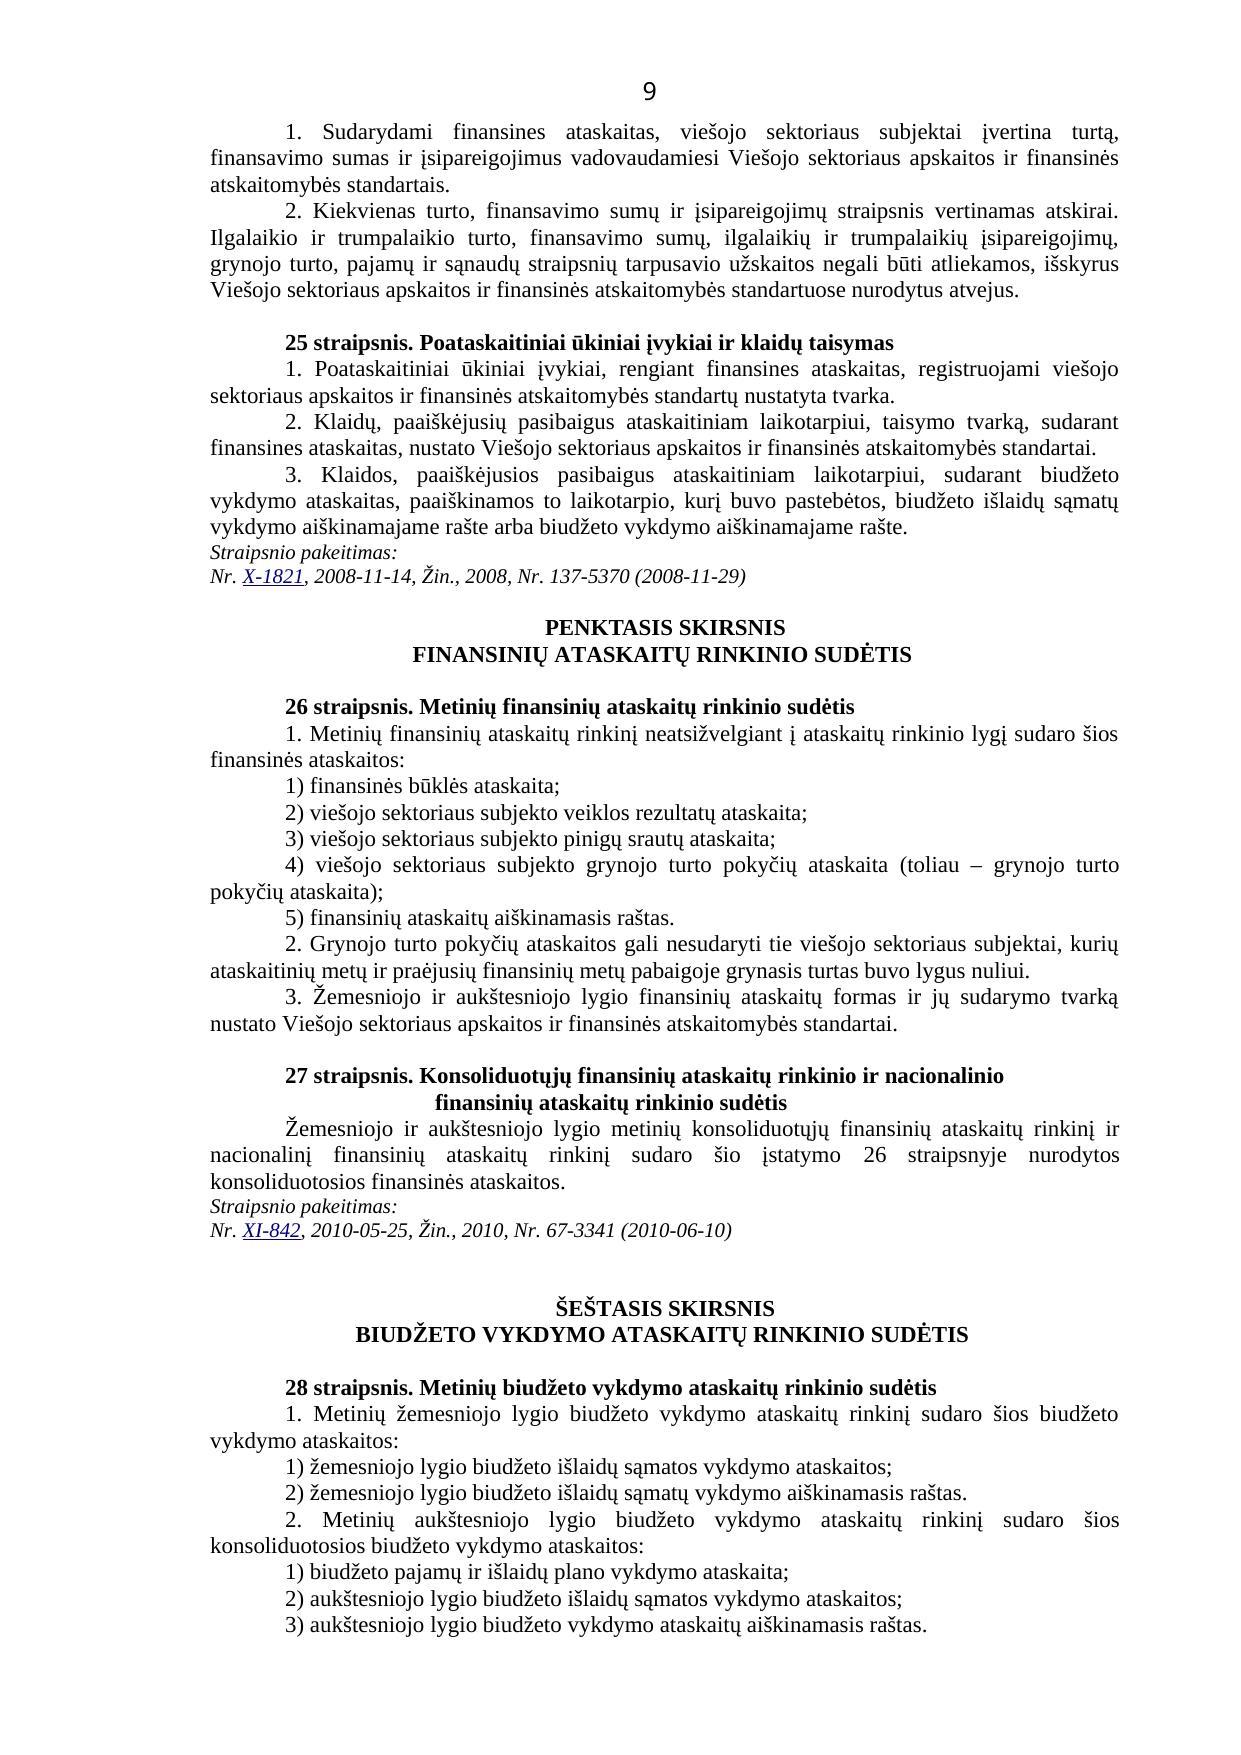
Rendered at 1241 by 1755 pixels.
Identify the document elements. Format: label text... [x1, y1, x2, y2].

text Straipsnio pakeitimas: [210, 540, 1120, 564]
text 2. Grynojo turto pokyčių ataskaitos gali nesudaryti tie viešojo sektoriaus subjektai, kurių ataskaitinių metų ir praėjusių finansinių metų pabaigoje grynasis turtas buvo lygus nuliui. [210, 931, 1120, 983]
text 1. Sudarydami finansines ataskaitas, viešojo sektoriaus subjektai įvertina turtą, finansavimo sumas ir įsipareigojimus vadovaudamiesi Viešojo sektoriaus apskaitos ir finansinės atskaitomybės standartais. [210, 118, 1120, 197]
text finansinių ataskaitų rinkinio sudėtis [360, 1089, 1120, 1115]
text ŠEŠTASIS SKIRSNIS [210, 1295, 1120, 1321]
text 1. Metinių finansinių ataskaitų rinkinį neatsižvelgiant į ataskaitų rinkinio lygį sudaro šios finansinės ataskaitos: [210, 720, 1120, 772]
text 1) biudžeto pajamų ir išlaidų plano vykdymo ataskaita; [210, 1558, 1120, 1585]
text 25 straipsnis. Poataskaitiniai ūkiniai įvykiai ir klaidų taisymas [210, 329, 1120, 355]
text 3) aukštesniojo lygio biudžeto vykdymo ataskaitų aiškinamasis raštas. [210, 1611, 1120, 1637]
text BIUDŽETO VYKDYMO ATASKAITŲ RINKINIO SUDĖTIS [210, 1321, 1120, 1348]
text 2) viešojo sektoriaus subjekto veiklos rezultatų ataskaita; [210, 799, 1120, 825]
text 2. Kiekvienas turto, finansavimo sumų ir įsipareigojimų straipsnis vertinamas atskirai. Ilgalaikio ir trumpalaikio turto, finansavimo sumų, ilgalaikių ir trumpalaikių įsipareigojimų, grynojo turto, pajamų ir sąnaudų straipsnių tarpusavio užskaitos negali būti atliekamos, išskyrus Viešojo sektoriaus apskaitos ir finansinės atskaitomybės standartuose nurodytus atvejus. [210, 197, 1120, 303]
text PENKTASIS SKIRSNIS [210, 614, 1120, 641]
text 2. Metinių aukštesniojo lygio biudžeto vykdymo ataskaitų rinkinį sudaro šios konsoliduotosios biudžeto vykdymo ataskaitos: [210, 1506, 1120, 1558]
text FINANSINIŲ ATASKAITŲ RINKINIO SUDĖTIS [210, 641, 1120, 667]
text 2. Klaidų, paaiškėjusių pasibaigus ataskaitiniam laikotarpiui, taisymo tvarką, sudarant finansines ataskaitas, nustato Viešojo sektoriaus apskaitos ir finansinės atskaitomybės standartai. [210, 408, 1120, 461]
text Žemesniojo ir aukštesniojo lygio metinių konsoliduotųjų finansinių ataskaitų rinkinį ir nacionalinį finansinių ataskaitų rinkinį sudaro šio įstatymo 26 straipsnyje nurodytos konsoliduotosios finansinės ataskaitos. [210, 1115, 1120, 1194]
text 26 straipsnis. Metinių finansinių ataskaitų rinkinio sudėtis [210, 693, 1120, 720]
text Nr. X-1821, 2008-11-14, Žin., 2008, Nr. 137-5370 (2008-11-29) [210, 564, 1120, 588]
text 2) aukštesniojo lygio biudžeto išlaidų sąmatos vykdymo ataskaitos; [210, 1585, 1120, 1611]
text Straipsnio pakeitimas: [210, 1194, 1120, 1218]
text 3) viešojo sektoriaus subjekto pinigų srautų ataskaita; [210, 825, 1120, 851]
text 3. Žemesniojo ir aukštesniojo lygio finansinių ataskaitų formas ir jų sudarymo tvarką nustato Viešojo sektoriaus apskaitos ir finansinės atskaitomybės standartai. [210, 983, 1120, 1036]
text 1) finansinės būklės ataskaita; [210, 772, 1120, 799]
text 1. Metinių žemesniojo lygio biudžeto vykdymo ataskaitų rinkinį sudaro šios biudžeto vykdymo ataskaitos: [210, 1400, 1120, 1453]
text 5) finansinių ataskaitų aiškinamasis raštas. [210, 904, 1120, 931]
text Nr. XI-842, 2010-05-25, Žin., 2010, Nr. 67-3341 (2010-06-10) [210, 1218, 1120, 1242]
text 27 straipsnis. Konsoliduotųjų finansinių ataskaitų rinkinio ir nacionalinio [285, 1062, 1120, 1089]
text 1) žemesniojo lygio biudžeto išlaidų sąmatos vykdymo ataskaitos; [210, 1453, 1120, 1479]
text 28 straipsnis. Metinių biudžeto vykdymo ataskaitų rinkinio sudėtis [210, 1374, 1120, 1400]
text 1. Poataskaitiniai ūkiniai įvykiai, rengiant finansines ataskaitas, registruojami viešojo sektoriaus apskaitos ir finansinės atskaitomybės standartų nustatyta tvarka. [210, 355, 1120, 408]
text 3. Klaidos, paaiškėjusios pasibaigus ataskaitiniam laikotarpiui, sudarant biudžeto vykdymo ataskaitas, paaiškinamos to laikotarpio, kurį buvo pastebėtos, biudžeto išlaidų sąmatų vykdymo aiškinamajame rašte arba biudžeto vykdymo aiškinamajame rašte. [210, 461, 1120, 540]
text 2) žemesniojo lygio biudžeto išlaidų sąmatų vykdymo aiškinamasis raštas. [210, 1479, 1120, 1506]
text 4) viešojo sektoriaus subjekto grynojo turto pokyčių ataskaita (toliau – grynojo turto pokyčių ataskaita); [210, 851, 1120, 904]
